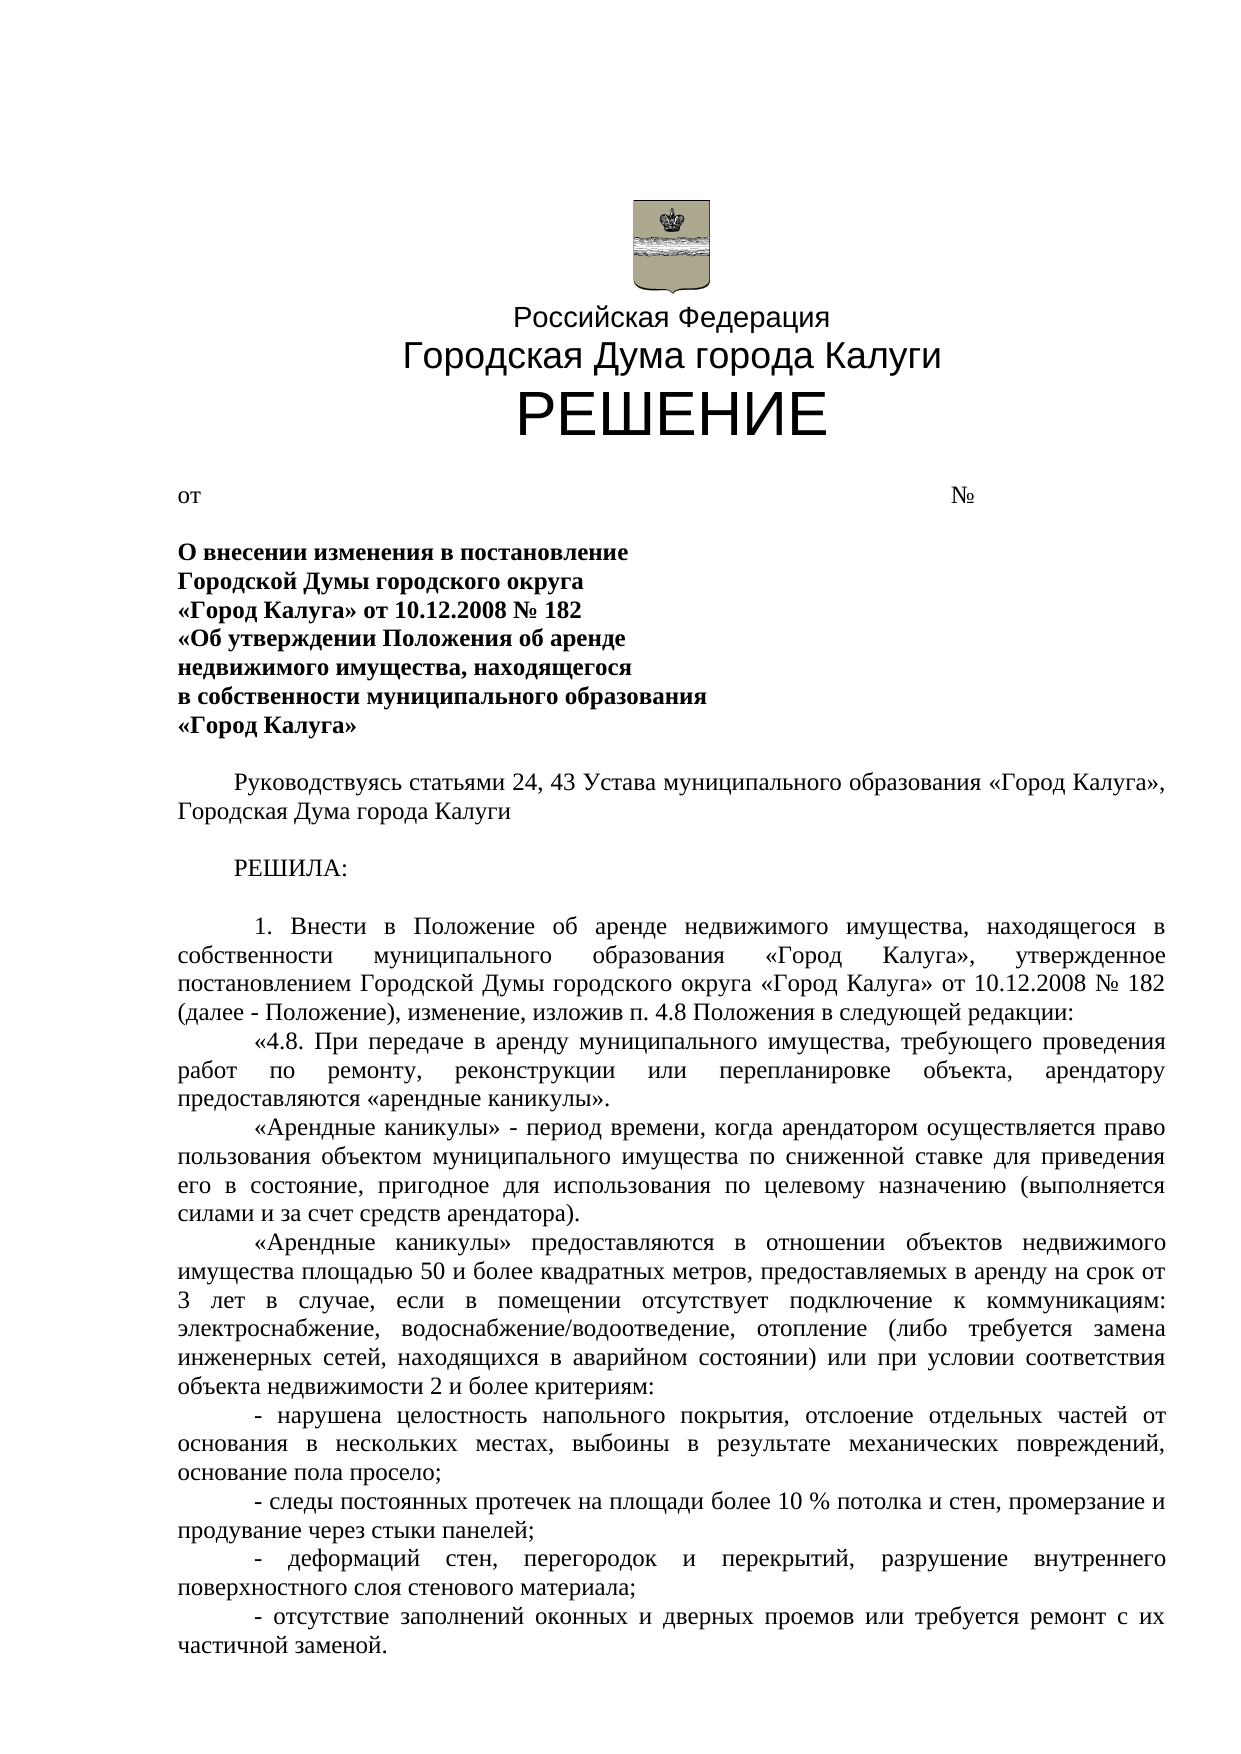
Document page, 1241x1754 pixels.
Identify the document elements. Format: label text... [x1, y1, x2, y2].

text «Арендные каникулы» предоставляются в отношении объектов недвижимого имущества площадью 50 и более квадратных метров, предоставляемых в аренду на срок от 3 лет в случае, если в помещении отсутствует подключение к коммуникациям: электроснабжение, водоснабжение/водоотведение, отопление (либо требуется замена инженерных сетей, находящихся в аварийном состоянии) или при условии соответствия объекта недвижимости 2 и более критериям: [177, 1227, 1166, 1400]
picture [633, 200, 710, 294]
text от № [177, 480, 1166, 508]
text - отсутствие заполнений оконных и дверных проемов или требуется ремонт с их частичной заменой. [177, 1601, 1166, 1658]
text «Об утверждении Положения об аренде [177, 623, 1166, 652]
text - следы постоянных протечек на площади более 10 % потолка и стен, промерзание и продувание через стыки панелей; [177, 1486, 1166, 1543]
text «Город Калуга» от 10.12.2008 № 182 [177, 595, 1166, 623]
text недвижимого имущества, находящегося [177, 652, 1166, 681]
text «Арендные каникулы» - период времени, когда арендатором осуществляется право пользования объектом муниципального имущества по сниженной ставке для приведения его в состояние, пригодное для использования по целевому назначению (выполняется силами и за счет средств арендатора). [177, 1112, 1166, 1227]
text «4.8. При передаче в аренду муниципального имущества, требующего проведения работ по ремонту, реконструкции или перепланировке объекта, арендатору предоставляются «арендные каникулы». [177, 1026, 1166, 1112]
text РЕШИЛА: [177, 853, 1166, 882]
text Городской Думы городского округа [177, 566, 1166, 595]
subtitle Российская Федерация [177, 300, 1166, 333]
text Руководствуясь статьями 24, 43 Устава муниципального образования «Город Калуга», Городская Дума города Калуги [177, 767, 1166, 825]
text 1. Внести в Положение об аренде недвижимого имущества, находящегося в собственности муниципального образования «Город Калуга», утвержденное постановлением Городской Думы городского округа «Город Калуга» от 10.12.2008 № 182 (далее - Положение), изменение, изложив п. 4.8 Положения в следующей редакции: [177, 911, 1166, 1026]
text «Город Калуга» [177, 710, 1166, 738]
text - нарушена целостность напольного покрытия, отслоение отдельных частей от основания в нескольких местах, выбоины в результате механических повреждений, основание пола просело; [177, 1400, 1166, 1486]
text - деформаций стен, перегородок и перекрытий, разрушение внутреннего поверхностного слоя стенового материала; [177, 1543, 1166, 1601]
subtitle РЕШЕНИЕ [177, 377, 1166, 448]
text О внесении изменения в постановление [177, 537, 1166, 566]
text Городская Дума города Калуги [177, 333, 1166, 377]
text в собственности муниципального образования [177, 681, 1166, 710]
